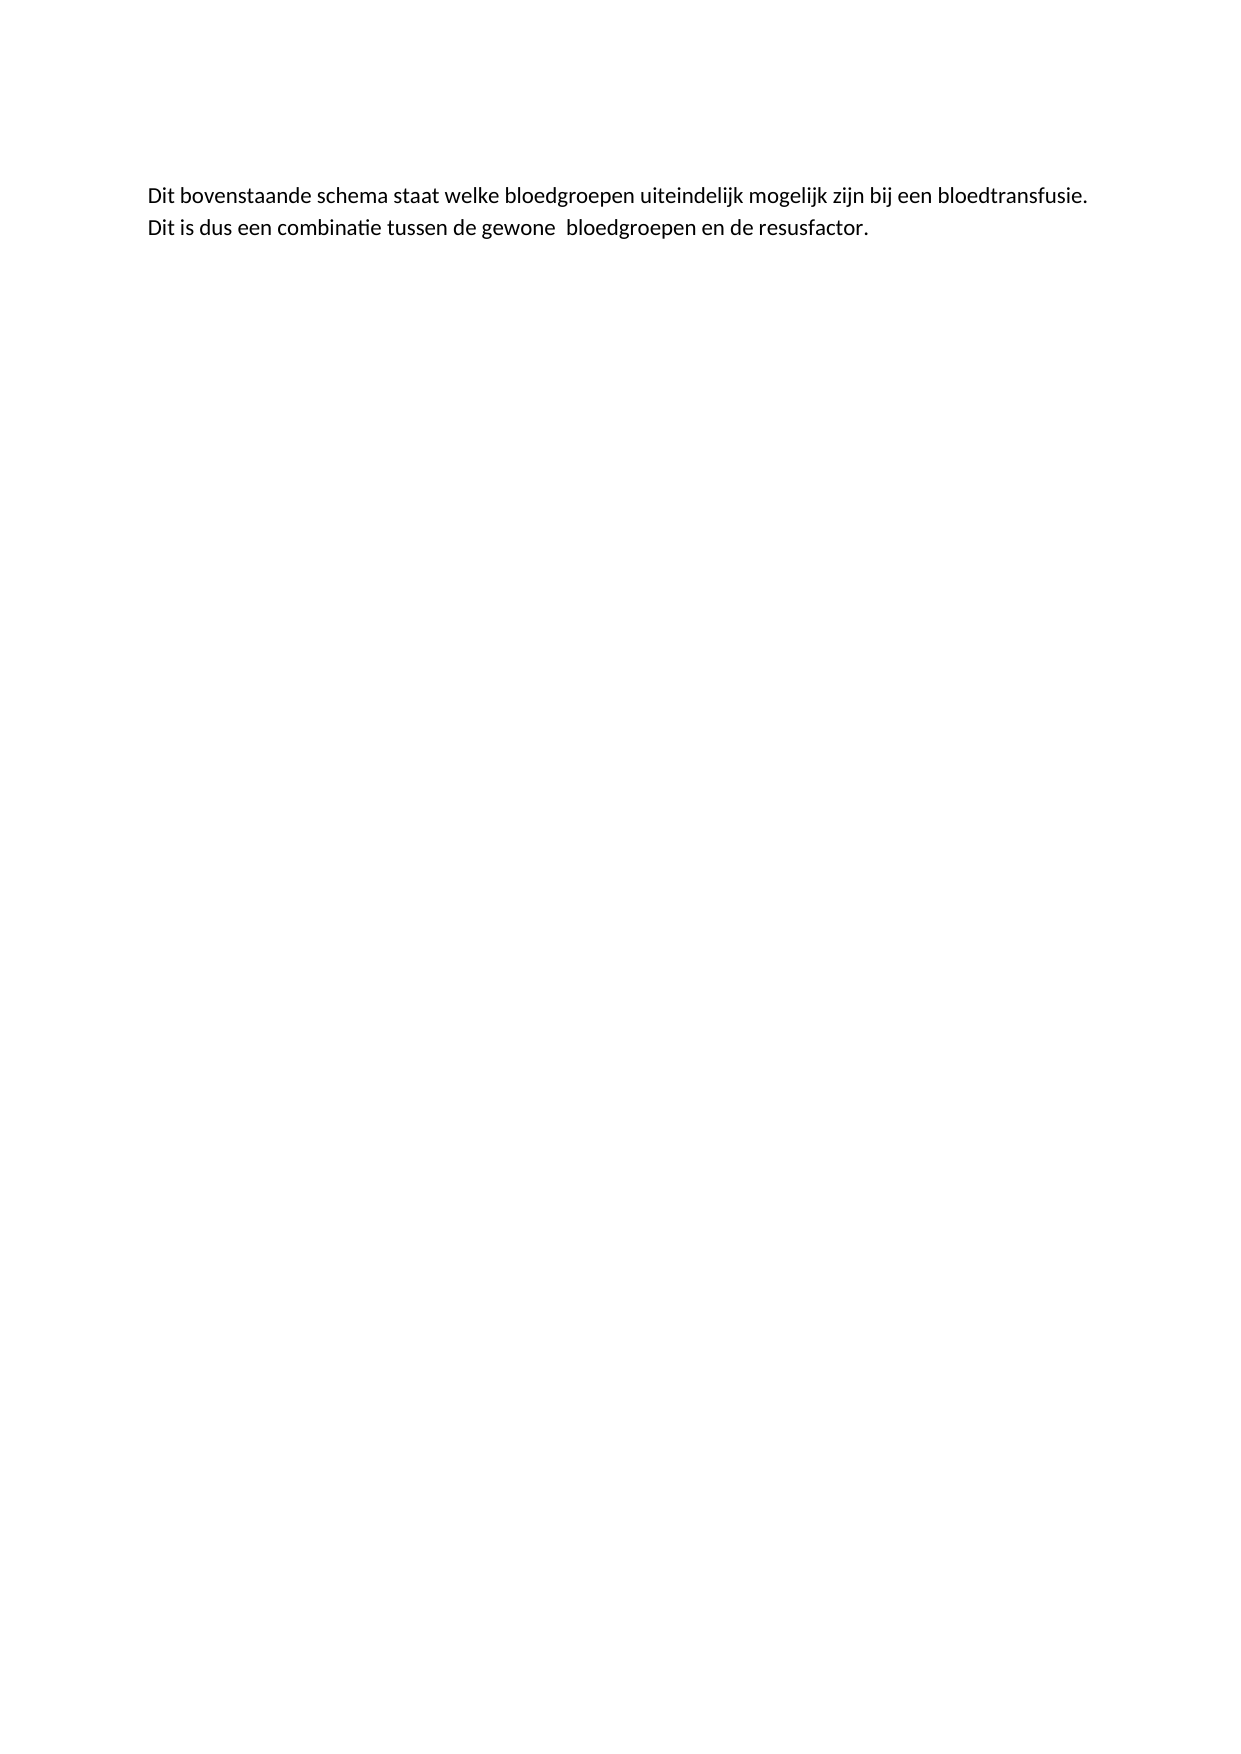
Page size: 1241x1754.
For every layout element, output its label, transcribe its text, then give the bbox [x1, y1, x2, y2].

text Dit is dus een combinatie tussen de gewone bloedgroepen en de resusfactor. [148, 210, 1093, 241]
text Dit bovenstaande schema staat welke bloedgroepen uiteindelijk mogelijk zijn bij een bloedtransfusie. [148, 179, 1093, 210]
